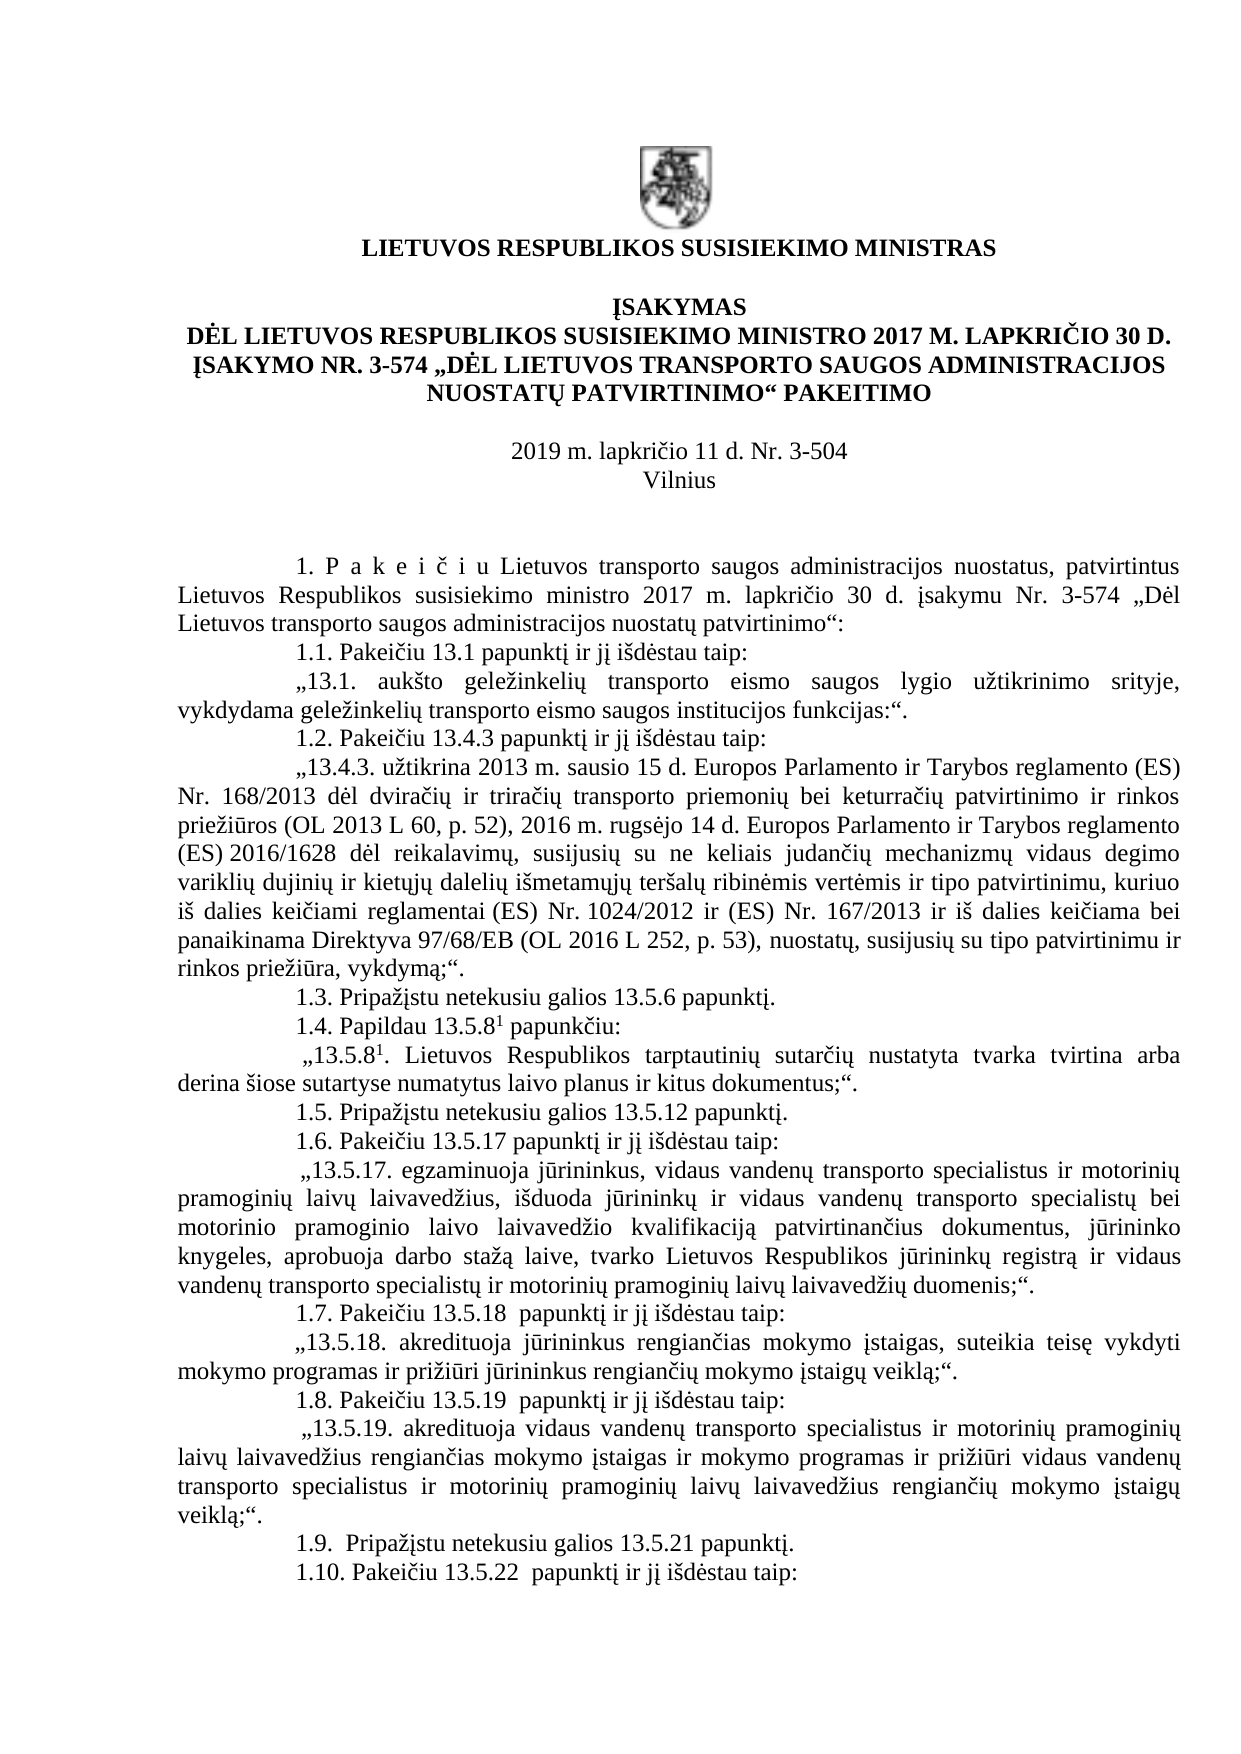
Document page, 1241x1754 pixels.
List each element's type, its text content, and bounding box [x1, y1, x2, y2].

text DĖL LIETUVOS RESPUBLIKOS SUSISIEKIMO MINISTRO 2017 M. LAPKRIČIO 30 D. ĮSAKYMO NR. 3-574 „DĖL LIETUVOS TRANSPORTO SAUGOS ADMINISTRACIJOS NUOSTATŲ PATVIRTINIMO“ PAKEITIMO [177, 321, 1181, 407]
text 1.9. Pripažįstu netekusiu galios 13.5.21 papunktį. [177, 1528, 1181, 1557]
text Vilnius [177, 465, 1181, 493]
text 1.1. Pakeičiu 13.1 papunktį ir jį išdėstau taip: [177, 637, 1181, 666]
text 1.2. Pakeičiu 13.4.3 papunktį ir jį išdėstau taip: [177, 723, 1181, 752]
text 2019 m. lapkričio 11 d. Nr. 3-504 [177, 436, 1181, 465]
text „13.1. aukšto geležinkelių transporto eismo saugos lygio užtikrinimo srityje, vykdydama geležinkelių transporto eismo saugos institucijos funkcijas:“. [177, 666, 1181, 723]
text „13.4.3. užtikrina 2013 m. sausio 15 d. Europos Parlamento ir Tarybos reglamento (ES) Nr. 168/2013 dėl dviračių ir triračių transporto priemonių bei keturračių patvirtinimo ir rinkos priežiūros (OL 2013 L 60, p. 52), 2016 m. rugsėjo 14 d. Europos Parlamento ir Tarybos reglamento (ES) 2016/1628 dėl reikalavimų, susijusių su ne keliais judančių mechanizmų vidaus degimo variklių dujinių ir kietųjų dalelių išmetamųjų teršalų ribinėmis vertėmis ir tipo patvirtinimu, kuriuo iš dalies keičiami reglamentai (ES) Nr. 1024/2012 ir (ES) Nr. 167/2013 ir iš dalies keičiama bei panaikinama Direktyva 97/68/EB (OL 2016 L 252, p. 53), nuostatų, susijusių su tipo patvirtinimu ir rinkos priežiūra, vykdymą;“. [177, 752, 1181, 982]
text „13.5.19. akredituoja vidaus vandenų transporto specialistus ir motorinių pramoginių laivų laivavedžius rengiančias mokymo įstaigas ir mokymo programas ir prižiūri vidaus vandenų transporto specialistus ir motorinių pramoginių laivų laivavedžius rengiančių mokymo įstaigų veiklą;“. [177, 1413, 1181, 1528]
text 1.6. Pakeičiu 13.5.17 papunktį ir jį išdėstau taip: [177, 1126, 1181, 1155]
text ĮSAKYMAS [177, 292, 1181, 321]
text 1.8. Pakeičiu 13.5.19 papunktį ir jį išdėstau taip: [177, 1385, 1181, 1413]
text 1. P a k e i č i u Lietuvos transporto saugos administracijos nuostatus, patvirtintus Lietuvos Respublikos susisiekimo ministro 2017 m. lapkričio 30 d. įsakymu Nr. 3-574 „Dėl Lietuvos transporto saugos administracijos nuostatų patvirtinimo“: [177, 551, 1181, 637]
text 1.5. Pripažįstu netekusiu galios 13.5.12 papunktį. [177, 1097, 1181, 1126]
text „13.5.17. egzaminuoja jūrininkus, vidaus vandenų transporto specialistus ir motorinių pramoginių laivų laivavedžius, išduoda jūrininkų ir vidaus vandenų transporto specialistų bei motorinio pramoginio laivo laivavedžio kvalifikaciją patvirtinančius dokumentus, jūrininko knygeles, aprobuoja darbo stažą laive, tvarko Lietuvos Respublikos jūrininkų registrą ir vidaus vandenų transporto specialistų ir motorinių pramoginių laivų laivavedžių duomenis;“. [177, 1155, 1181, 1298]
text LIETUVOS RESPUBLIKOS SUSISIEKIMO MINISTRAS [177, 233, 1181, 262]
text 1.3. Pripažįstu netekusiu galios 13.5.6 papunktį. [177, 982, 1181, 1011]
text „13.5.18. akredituoja jūrininkus rengiančias mokymo įstaigas, suteikia teisę vykdyti mokymo programas ir prižiūri jūrininkus rengiančių mokymo įstaigų veiklą;“. [177, 1327, 1181, 1385]
text 1.7. Pakeičiu 13.5.18 papunktį ir jį išdėstau taip: [177, 1298, 1181, 1327]
text 1.4. Papildau 13.5.81 papunkčiu: [177, 1011, 1181, 1040]
text 1.10. Pakeičiu 13.5.22 papunktį ir jį išdėstau taip: [177, 1557, 1181, 1586]
text „13.5.81. Lietuvos Respublikos tarptautinių sutarčių nustatyta tvarka tvirtina arba derina šiose sutartyse numatytus laivo planus ir kitus dokumentus;“. [177, 1040, 1181, 1097]
